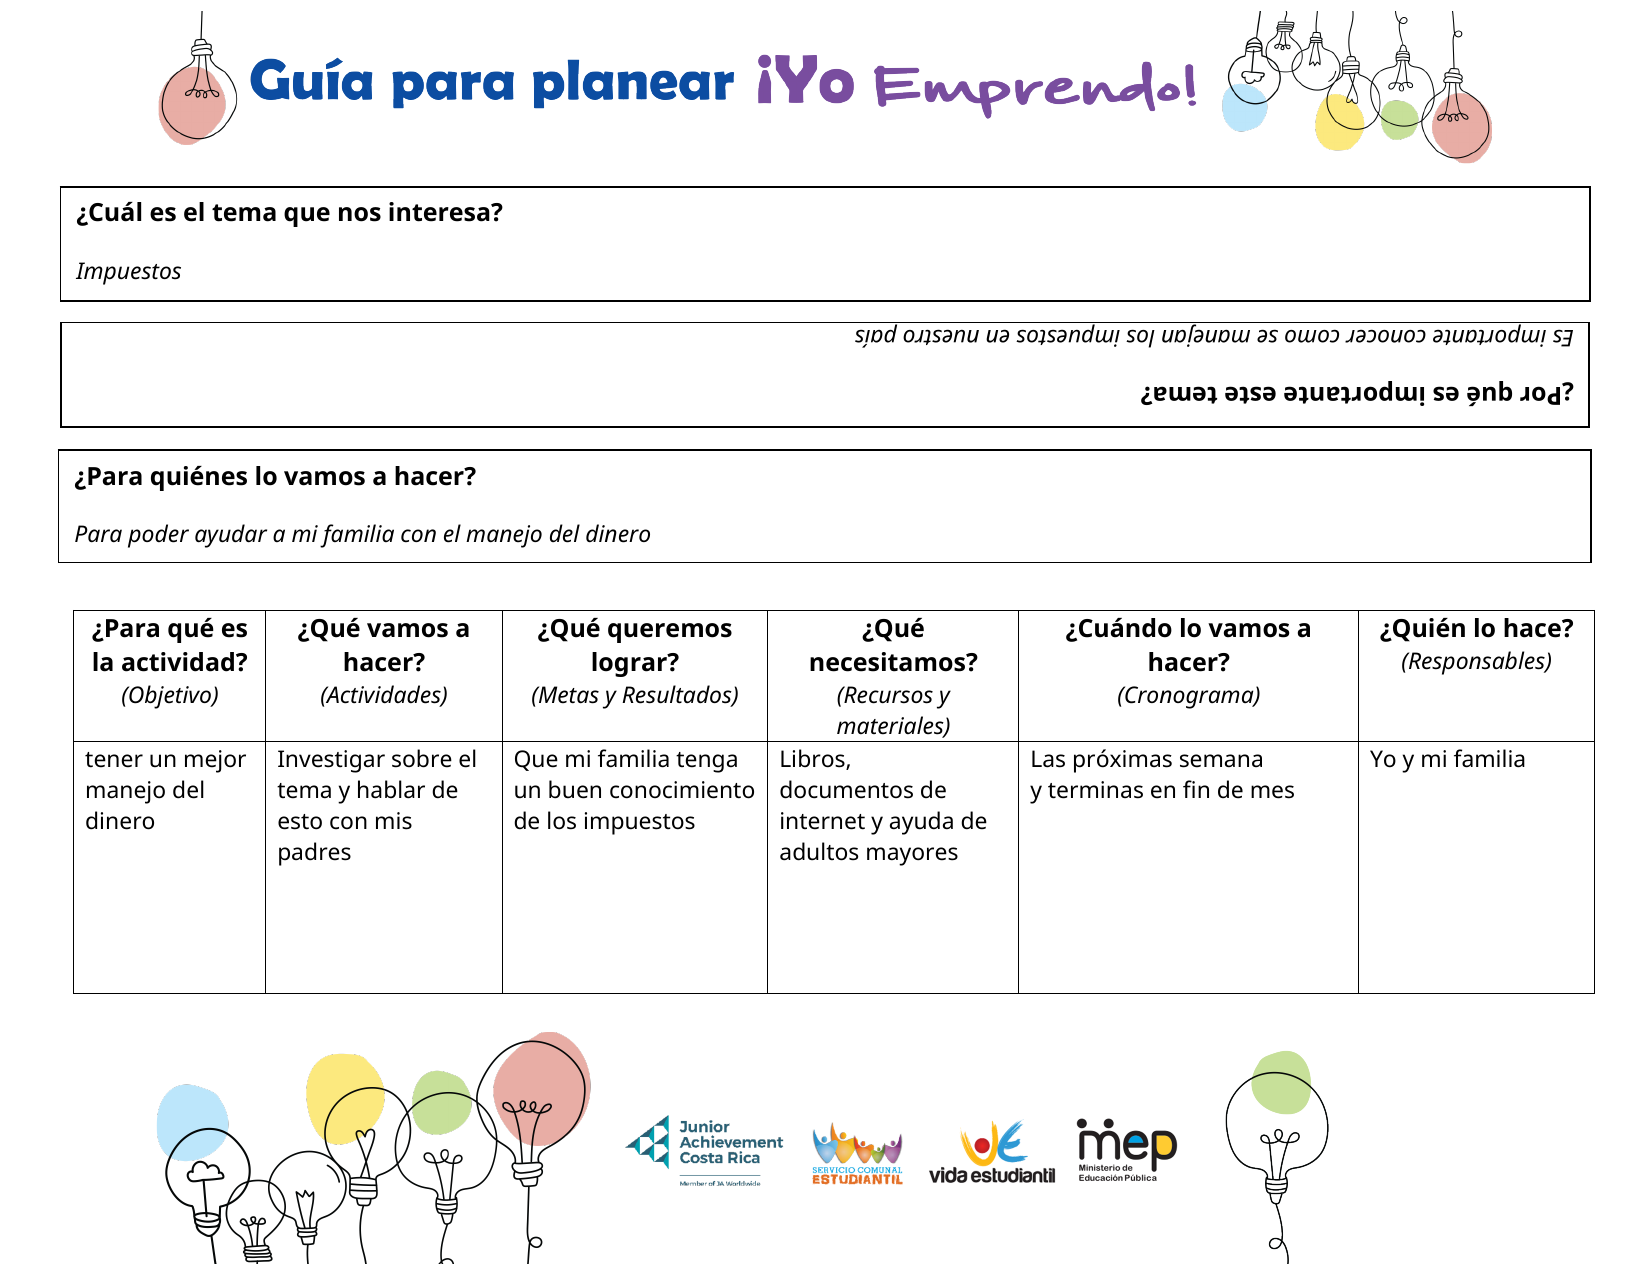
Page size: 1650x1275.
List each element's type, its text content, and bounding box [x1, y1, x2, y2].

table_header ¿Qué necesitamos? (Recursos y materiales) [768, 611, 1018, 741]
picture [147, 1011, 1355, 1264]
table_cell Las próximas semana y terminas en fin de mes [1019, 742, 1358, 992]
text ¿Para quiénes lo vamos a hacer? [74, 458, 1575, 492]
table_cell Investigar sobre el tema y hablar de esto con mis padres [266, 742, 502, 992]
text Impuestos [76, 255, 1574, 286]
table_cell tener un mejor manejo del dinero [74, 742, 265, 992]
table_header ¿Cuándo lo vamos a hacer? (Cronograma) [1019, 611, 1358, 741]
table_cell Que mi familia tenga un buen conocimiento de los impuestos [503, 742, 767, 992]
picture [147, 11, 1503, 186]
table_cell Yo y mi familia [1359, 742, 1594, 992]
table_header ¿Qué vamos a hacer? (Actividades) [266, 611, 502, 741]
table_header ¿Quién lo hace? (Responsables) [1359, 611, 1594, 741]
table_cell Libros, documentos de internet y ayuda de adultos mayores [768, 742, 1018, 992]
text Para poder ayudar a mi familia con el manejo del dinero [74, 518, 1575, 549]
table_header ¿Qué queremos lograr? (Metas y Resultados) [503, 611, 767, 741]
text ¿Cuál es el tema que nos interesa? [76, 195, 1574, 229]
table_header ¿Para qué es la actividad? (Objetivo) [74, 611, 265, 741]
